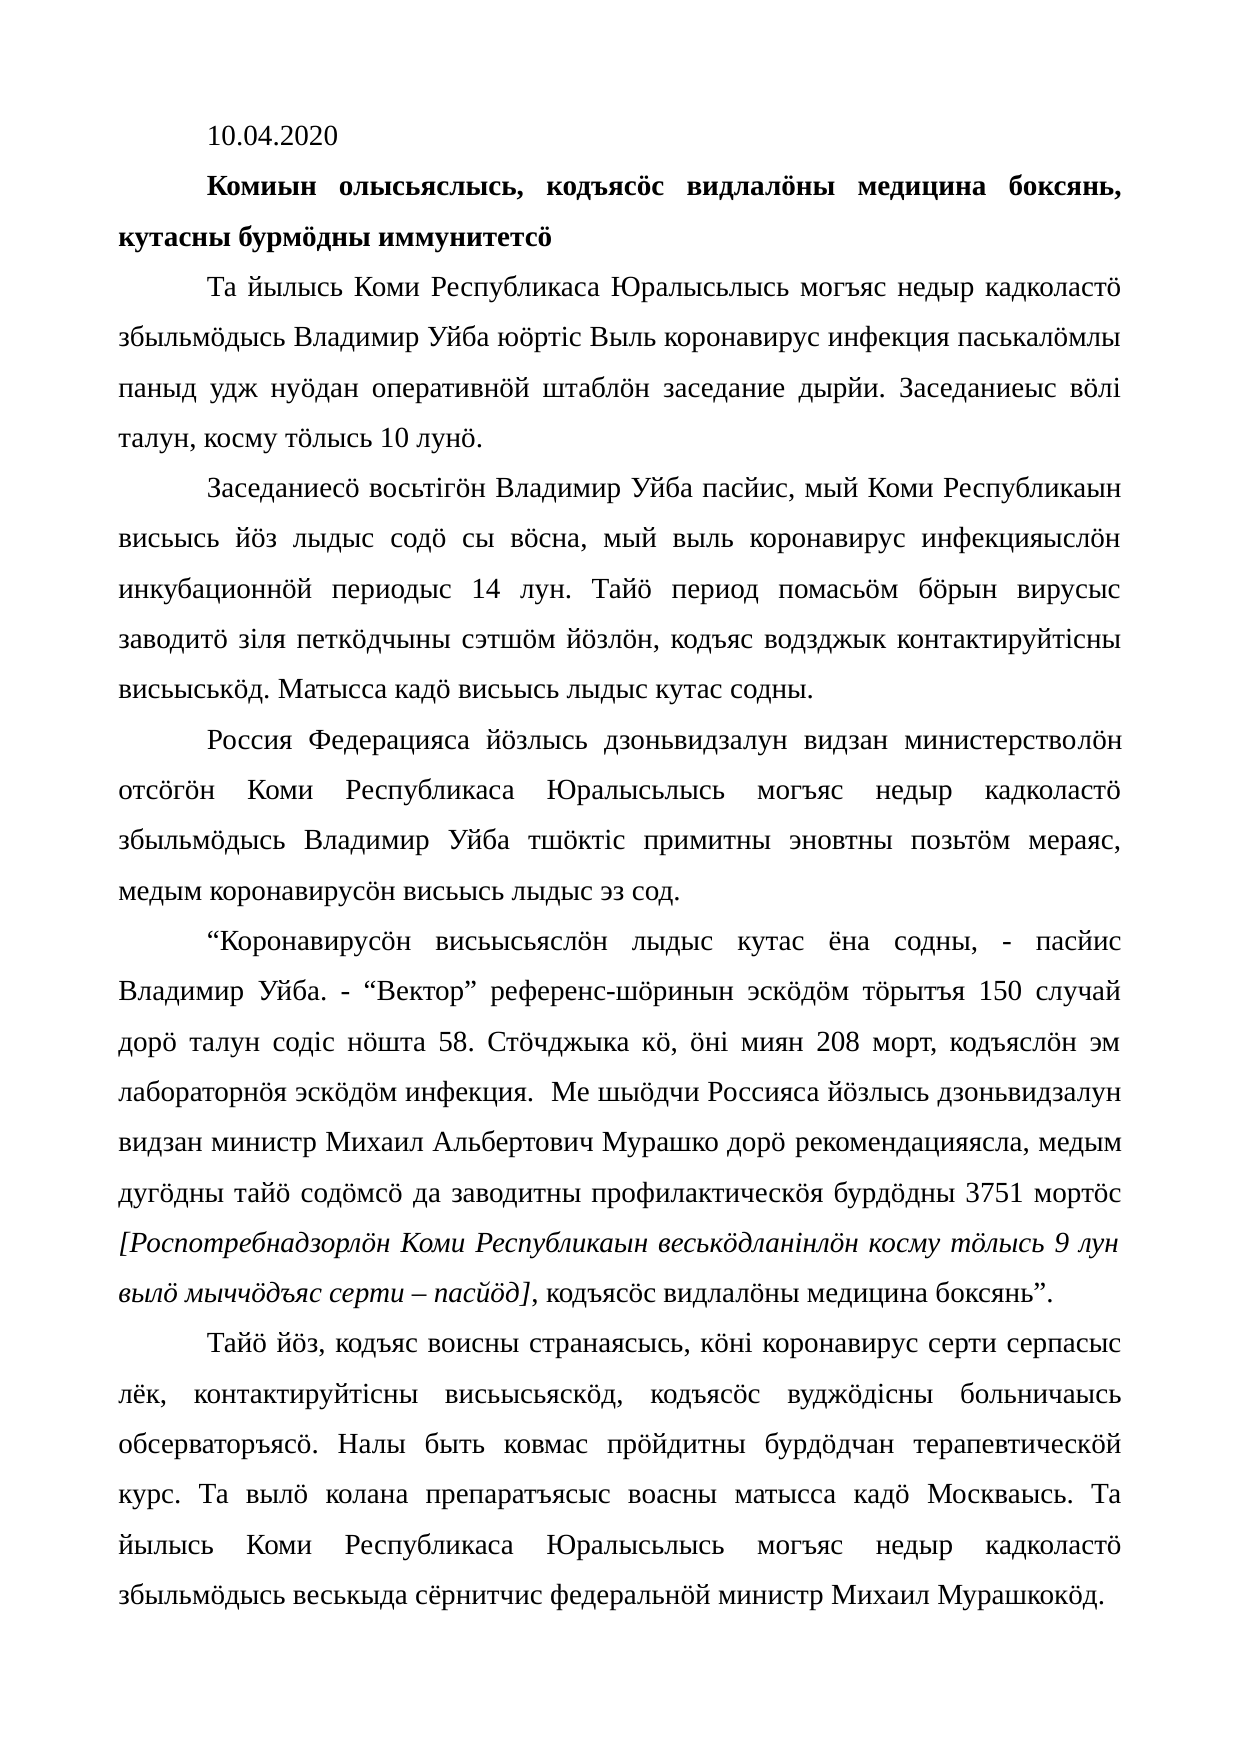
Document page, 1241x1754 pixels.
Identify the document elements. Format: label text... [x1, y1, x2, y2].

text Комиын олысьяслысь, кодъясӧс видлалӧны медицина боксянь, кутасны бурмӧдны иммунитетсӧ [118, 168, 1122, 252]
text Заседаниесӧ восьтігӧн Владимир Уйба пасйис, мый Коми Республикаын висьысь йӧз лыдыс содӧ сы вӧсна, мый выль коронавирус инфекцияыслӧн инкубационнӧй периодыс 14 лун. Тайӧ период помасьӧм бӧрын вирусыс заводитӧ зіля петкӧдчыны сэтшӧм йӧзлӧн, кодъяс водзджык контактируйтісны висьыськӧд. Матысса кадӧ висьысь лыдыс кутас содны. [118, 470, 1122, 705]
text 10.04.2020 [118, 118, 1122, 152]
text “Коронавирусӧн висьысьяслӧн лыдыс кутас ёна содны, - пасйис Владимир Уйба. - “Вектор” референс-шӧринын эскӧдӧм тӧрытъя 150 случай дорӧ талун содіс нӧшта 58. Стӧчджыка кӧ, ӧні миян 208 морт, кодъяслӧн эм лабораторнӧя эскӧдӧм инфекция. Ме шыӧдчи Россияса йӧзлысь дзоньвидзалун видзан министр Михаил Альбертович Мурашко дорӧ рекомендацияясла, медым дугӧдны тайӧ содӧмсӧ да заводитны профилактическӧя бурдӧдны 3751 мортӧс [Роспотребнадзорлӧн Коми Республикаын веськӧдланінлӧн косму тӧлысь 9 лун вылӧ мыччӧдъяс серти – пасйӧд], кодъясӧс видлалӧны медицина боксянь”. [118, 923, 1122, 1309]
text Та йылысь Коми Республикаса Юралысьлысь могъяс недыр кадколастӧ збыльмӧдысь Владимир Уйба юӧртіс Выль коронавирус инфекция паськалӧмлы паныд удж нуӧдан оперативнӧй штаблӧн заседание дырйи. Заседаниеыс вӧлі талун, косму тӧлысь 10 лунӧ. [118, 269, 1122, 453]
text Тайӧ йӧз, кодъяс воисны странаясысь, кӧні коронавирус серти серпасыс лёк, контактируйтісны висьысьяскӧд, кодъясӧс вуджӧдісны больничаысь обсерваторъясӧ. Налы быть ковмас прӧйдитны бурдӧдчан терапевтическӧй курс. Та вылӧ колана препаратъясыс воасны матысса кадӧ Москваысь. Та йылысь Коми Республикаса Юралысьлысь могъяс недыр кадколастӧ збыльмӧдысь веськыда сёрнитчис федеральнӧй министр Михаил Мурашкокӧд. [118, 1326, 1122, 1611]
text Россия Федерацияса йӧзлысь дзоньвидзалун видзан министерстволӧн отсӧгӧн Коми Республикаса Юралысьлысь могъяс недыр кадколастӧ збыльмӧдысь Владимир Уйба тшӧктіс примитны эновтны позьтӧм мераяс, медым коронавирусӧн висьысь лыдыс эз сод. [118, 722, 1122, 906]
